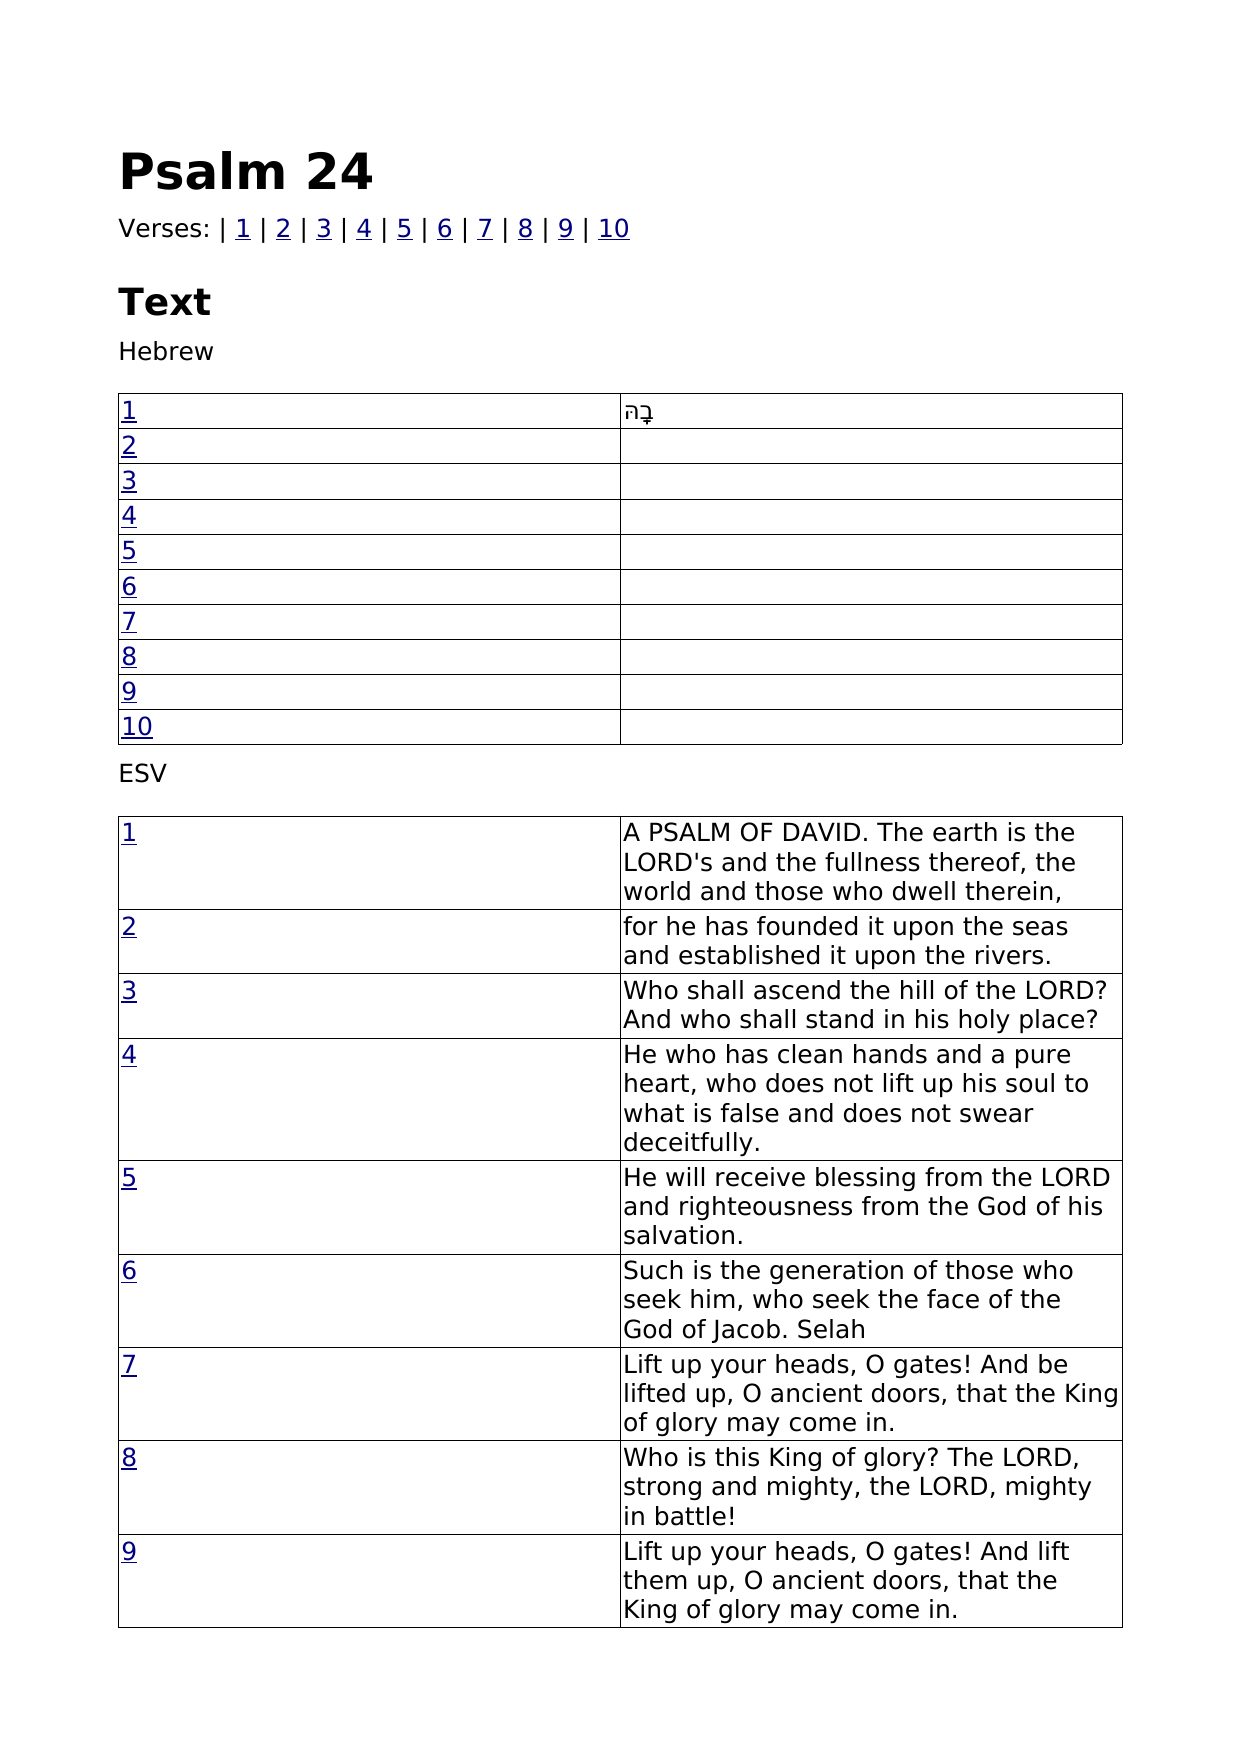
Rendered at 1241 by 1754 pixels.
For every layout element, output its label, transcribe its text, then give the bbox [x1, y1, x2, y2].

table_cell 10 [119, 710, 620, 744]
subtitle Text [118, 281, 1122, 324]
table_cell [621, 710, 1122, 744]
table_cell 4 [119, 500, 620, 533]
table_cell [621, 500, 1122, 533]
text ESV [118, 759, 1122, 788]
table_cell Lift up your heads, O gates! And be lifted up, O ancient doors, that the King of glory may come in. [621, 1348, 1122, 1440]
table_cell [621, 570, 1122, 604]
table_cell [621, 429, 1122, 463]
text Verses: | 1 | 2 | 3 | 4 | 5 | 6 | 7 | 8 | 9 | 10 [118, 214, 1122, 243]
table_header 1 [119, 394, 620, 428]
table_cell Such is the generation of those who seek him, who seek the face of the God of Jacob. Selah [621, 1255, 1122, 1347]
subtitle Psalm 24 [118, 143, 1122, 201]
table_cell 9 [119, 1535, 620, 1627]
table_cell Who shall ascend the hill of the LORD? And who shall stand in his holy place? [621, 974, 1122, 1037]
table_cell 6 [119, 1255, 620, 1347]
table_cell 7 [119, 605, 620, 639]
table_cell [621, 464, 1122, 498]
table_cell 5 [119, 535, 620, 569]
table_cell 4 [119, 1039, 620, 1160]
table_cell 8 [119, 1441, 620, 1534]
table_cell 5 [119, 1161, 620, 1253]
table_cell [621, 535, 1122, 569]
table_cell 8 [119, 640, 620, 674]
table_cell 2 [119, 910, 620, 973]
text Hebrew [118, 337, 1122, 366]
table_cell 3 [119, 464, 620, 498]
table_cell [621, 640, 1122, 674]
table_cell He will receive blessing from the LORD and righteousness from the God of his salvation. [621, 1161, 1122, 1253]
table_cell 3 [119, 974, 620, 1037]
table_cell Lift up your heads, O gates! And lift them up, O ancient doors, that the King of glory may come in. [621, 1535, 1122, 1627]
table_cell 2 [119, 429, 620, 463]
table_header A PSALM OF DAVID. The earth is the LORD's and the fullness thereof, the world and those who dwell therein, [621, 817, 1122, 909]
table_cell 9 [119, 675, 620, 709]
table_cell [621, 675, 1122, 709]
table_cell Who is this King of glory? The LORD, strong and mighty, the LORD, mighty in battle! [621, 1441, 1122, 1534]
table_cell He who has clean hands and a pure heart, who does not lift up his soul to what is false and does not swear deceitfully. [621, 1039, 1122, 1160]
table_cell 7 [119, 1348, 620, 1440]
table_header בָֽהּ [621, 394, 1122, 428]
table_header 1 [119, 817, 620, 909]
table_cell [621, 605, 1122, 639]
table_cell for he has founded it upon the seas and established it upon the rivers. [621, 910, 1122, 973]
table_cell 6 [119, 570, 620, 604]
